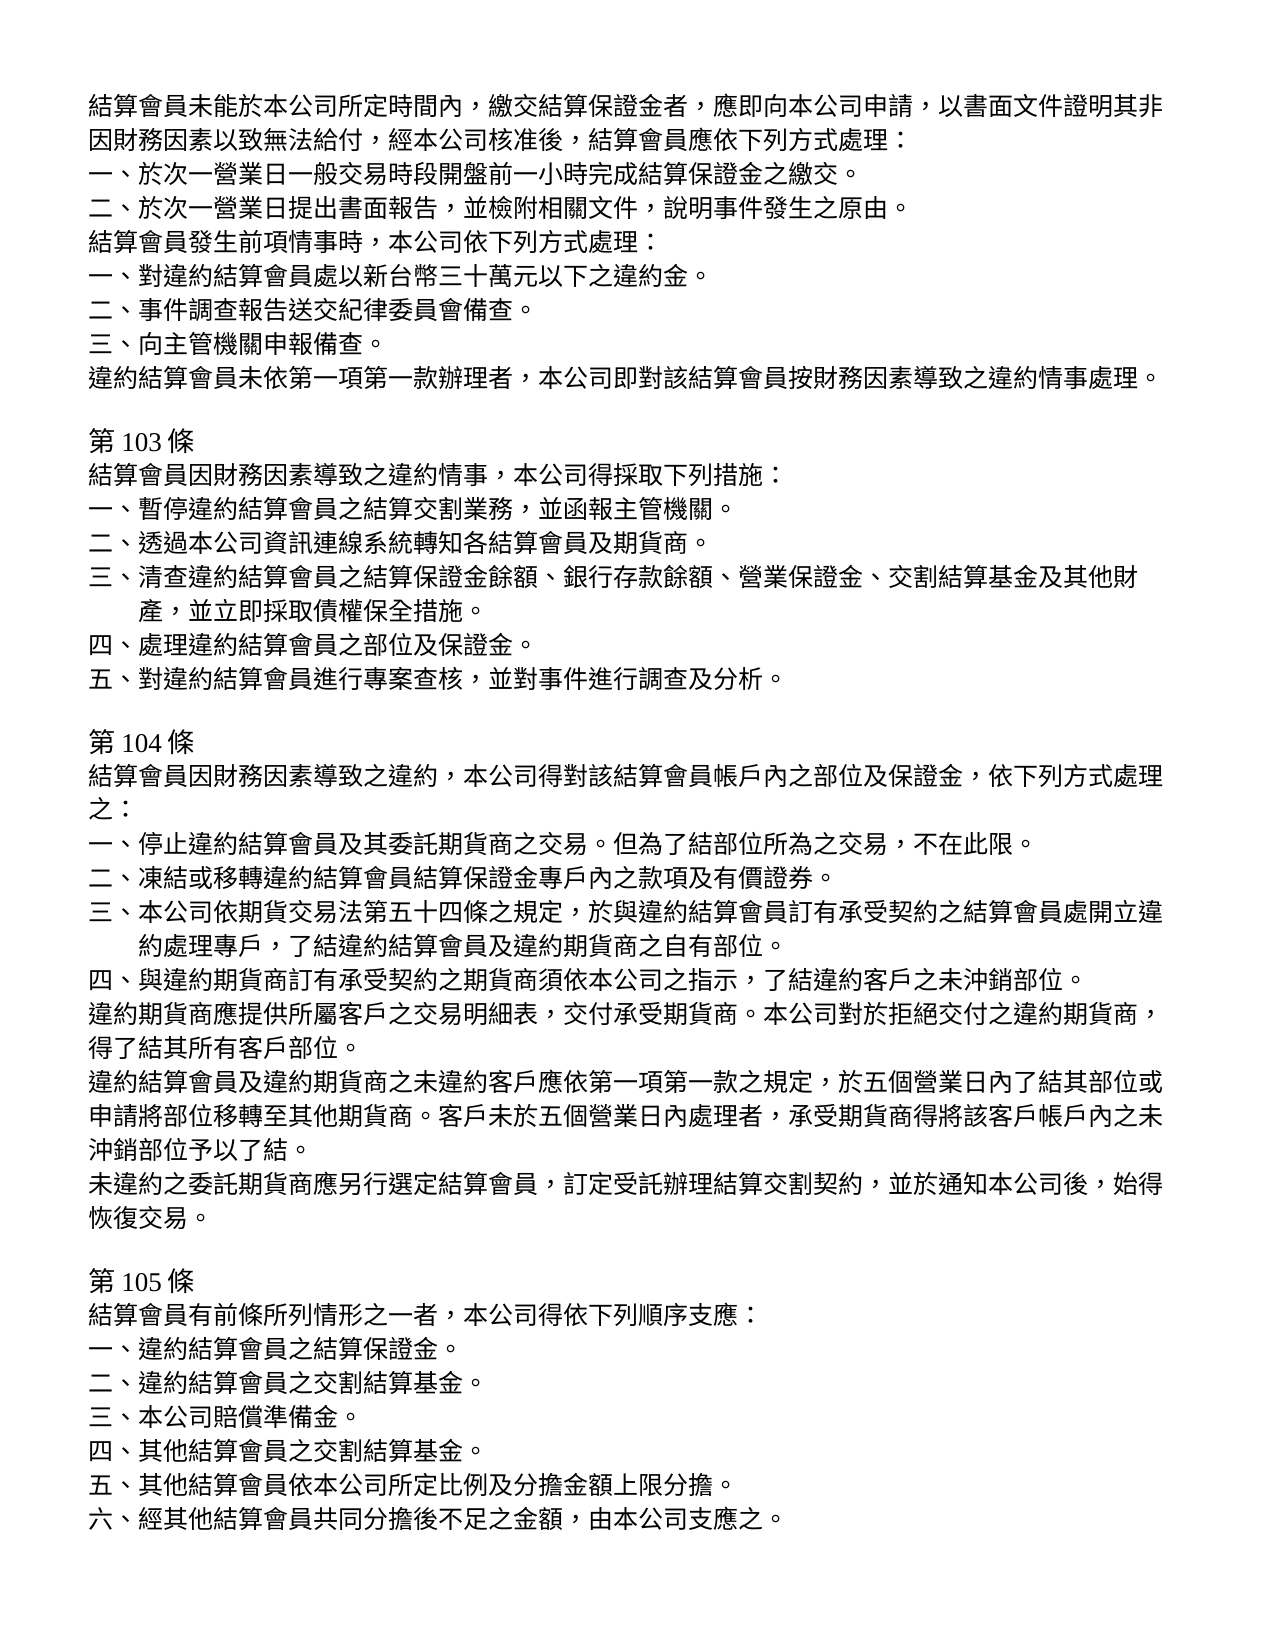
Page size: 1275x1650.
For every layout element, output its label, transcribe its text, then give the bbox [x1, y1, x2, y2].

text 六、經其他結算會員共同分擔後不足之金額，由本公司支應之。 [88, 1502, 1186, 1536]
text 結算會員發生前項情事時，本公司依下列方式處理： [88, 225, 1186, 259]
text 結算會員有前條所列情形之一者，本公司得依下列順序支應： [88, 1297, 1186, 1331]
text 一、於次一營業日一般交易時段開盤前一小時完成結算保證金之繳交。 [88, 157, 1186, 191]
text 未違約之委託期貨商應另行選定結算會員，訂定受託辦理結算交割契約，並於通知本公司後，始得恢復交易。 [88, 1167, 1186, 1235]
text 一、對違約結算會員處以新台幣三十萬元以下之違約金。 [88, 259, 1186, 293]
text 一、暫停違約結算會員之結算交割業務，並函報主管機關。 [88, 491, 1186, 526]
text 四、處理違約結算會員之部位及保證金。 [88, 628, 1186, 662]
text 三、清查違約結算會員之結算保證金餘額、銀行存款餘額、營業保證金、交割結算基金及其他財產，並立即採取債權保全措施。 [88, 559, 1186, 628]
text 結算會員因財務因素導致之違約情事，本公司得採取下列措施： [88, 457, 1186, 491]
text 結算會員未能於本公司所定時間內，繳交結算保證金者，應即向本公司申請，以書面文件證明其非因財務因素以致無法給付，經本公司核准後，結算會員應依下列方式處理： [88, 88, 1186, 157]
text 第105條 [88, 1266, 1186, 1297]
text 一、違約結算會員之結算保證金。 [88, 1331, 1186, 1365]
text 違約結算會員及違約期貨商之未違約客戶應依第一項第一款之規定，於五個營業日內了結其部位或申請將部位移轉至其他期貨商。客戶未於五個營業日內處理者，承受期貨商得將該客戶帳戶內之未沖銷部位予以了結。 [88, 1065, 1186, 1167]
text 結算會員因財務因素導致之違約，本公司得對該結算會員帳戶內之部位及保證金，依下列方式處理之： [88, 758, 1186, 826]
text 違約結算會員未依第一項第一款辦理者，本公司即對該結算會員按財務因素導致之違約情事處理。 [88, 361, 1186, 395]
text 五、對違約結算會員進行專案查核，並對事件進行調查及分析。 [88, 662, 1186, 696]
text 違約期貨商應提供所屬客戶之交易明細表，交付承受期貨商。本公司對於拒絕交付之違約期貨商，得了結其所有客戶部位。 [88, 997, 1186, 1065]
text 二、凍結或移轉違約結算會員結算保證金專戶內之款項及有價證券。 [88, 860, 1186, 894]
text 三、向主管機關申報備查。 [88, 327, 1186, 361]
text 第104條 [88, 727, 1186, 758]
text 四、與違約期貨商訂有承受契約之期貨商須依本公司之指示，了結違約客戶之未沖銷部位。 [88, 962, 1186, 997]
text 三、本公司賠償準備金。 [88, 1399, 1186, 1433]
text 二、事件調查報告送交紀律委員會備查。 [88, 293, 1186, 327]
text 二、透過本公司資訊連線系統轉知各結算會員及期貨商。 [88, 526, 1186, 559]
text 一、停止違約結算會員及其委託期貨商之交易。但為了結部位所為之交易，不在此限。 [88, 826, 1186, 860]
text 三、本公司依期貨交易法第五十四條之規定，於與違約結算會員訂有承受契約之結算會員處開立違約處理專戶，了結違約結算會員及違約期貨商之自有部位。 [88, 894, 1186, 962]
text 五、其他結算會員依本公司所定比例及分擔金額上限分擔。 [88, 1468, 1186, 1502]
text 二、於次一營業日提出書面報告，並檢附相關文件，說明事件發生之原由。 [88, 191, 1186, 225]
text 四、其他結算會員之交割結算基金。 [88, 1433, 1186, 1468]
text 二、違約結算會員之交割結算基金。 [88, 1365, 1186, 1399]
text 第103條 [88, 426, 1186, 457]
